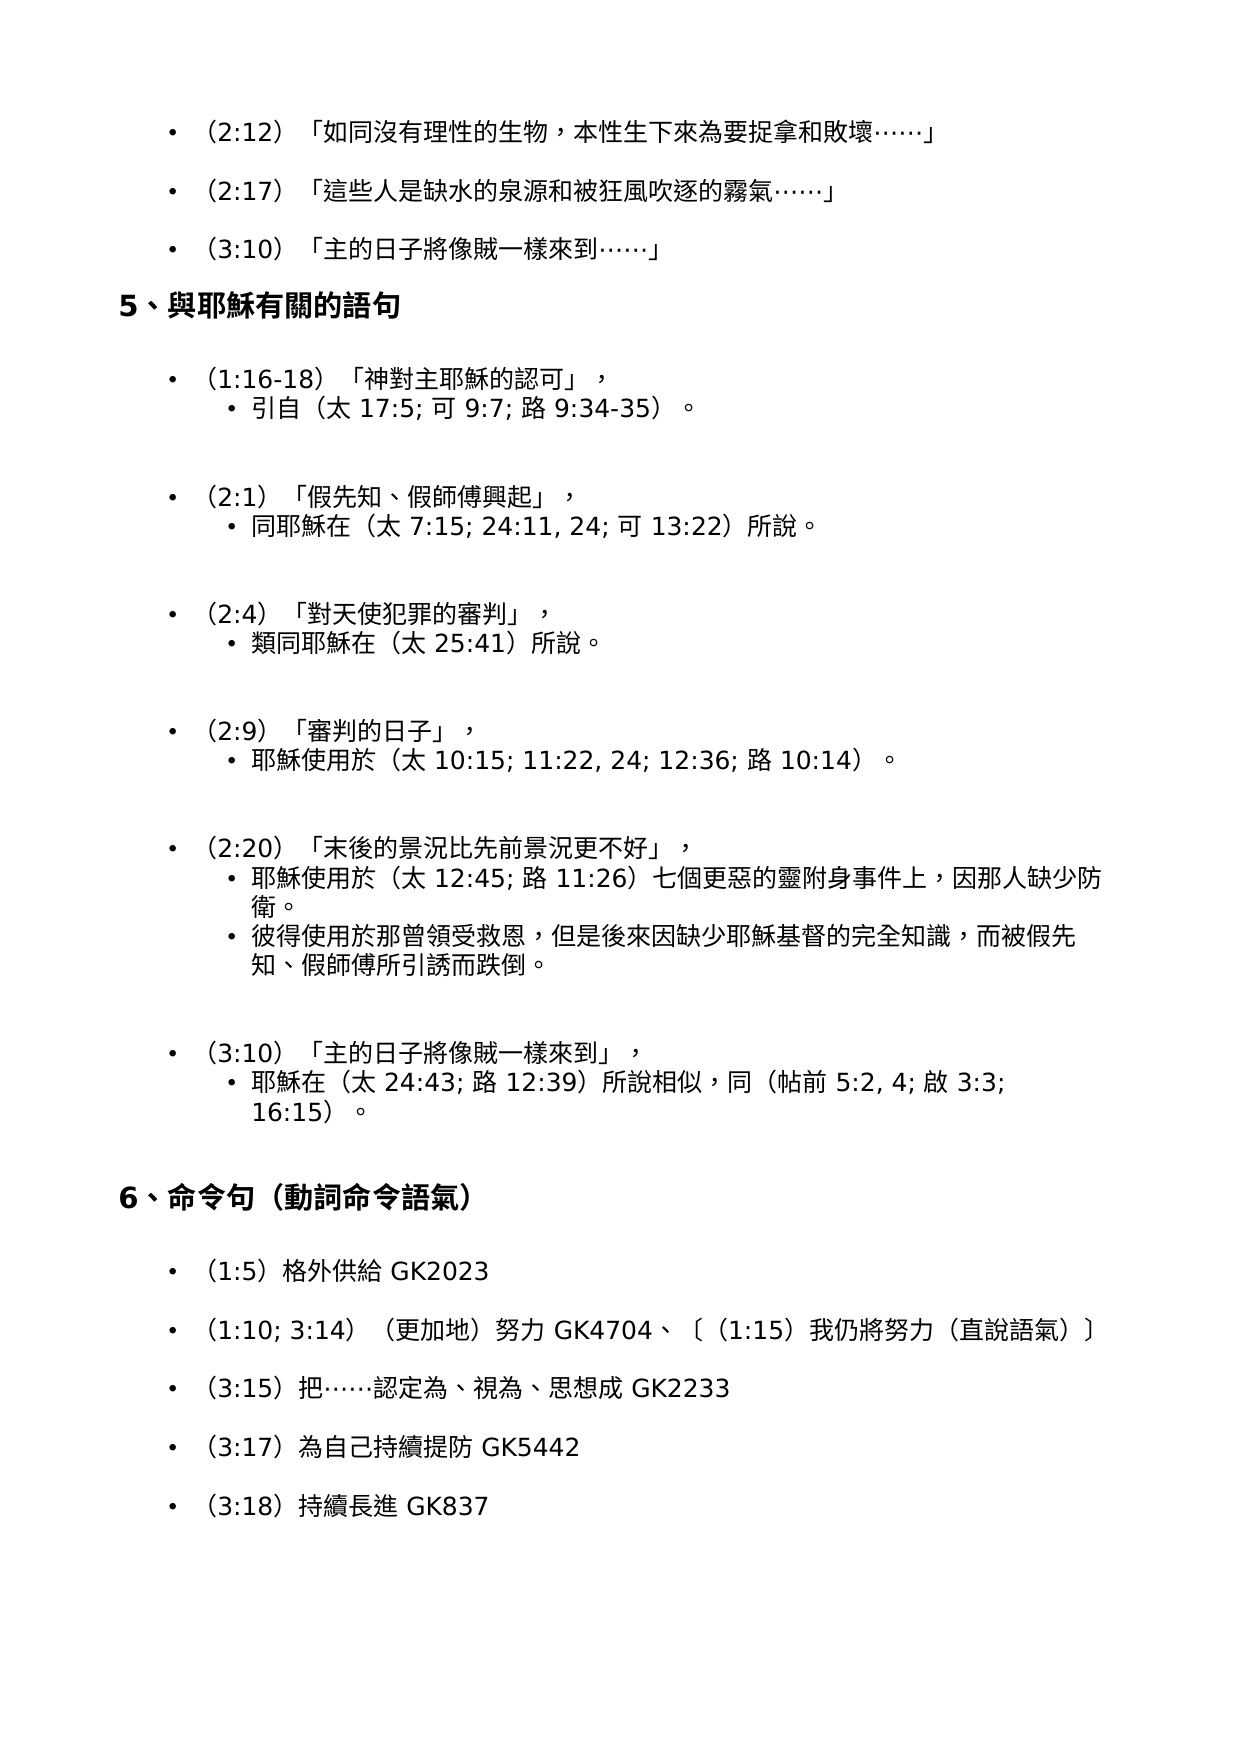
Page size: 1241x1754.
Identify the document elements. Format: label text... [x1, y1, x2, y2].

list （3:10）「主的日子將像賊一樣來到⋯⋯」 [177, 235, 1122, 264]
list 引自（太 17:5; 可 9:7; 路 9:34-35）。 [236, 395, 1122, 424]
subtitle 5、與耶穌有關的語句 [118, 289, 1122, 323]
list （2:17）「這些人是缺水的泉源和被狂風吹逐的霧氣⋯⋯」 [177, 177, 1122, 206]
list 耶穌在（太 24:43; 路 12:39）所說相似，同（帖前 5:2, 4; 啟 3:3; 16:15）。 [236, 1069, 1122, 1127]
list （2:20）「末後的景況比先前景況更不好」， [177, 835, 1122, 864]
list 彼得使用於那曾領受救恩，但是後來因缺少耶穌基督的完全知識，而被假先知、假師傅所引誘而跌倒。 [236, 922, 1122, 981]
list （1:10; 3:14）（更加地）努力 GK4704、〔（1:15）我仍將努力（直說語氣）〕 [177, 1316, 1122, 1345]
list （1:16-18）「神對主耶穌的認可」， [177, 366, 1122, 395]
list 同耶穌在（太 7:15; 24:11, 24; 可 13:22）所說。 [236, 512, 1122, 541]
list （3:10）「主的日子將像賊一樣來到」， [177, 1039, 1122, 1069]
list （2:4）「對天使犯罪的審判」， [177, 600, 1122, 629]
list （3:15）把⋯⋯認定為、視為、思想成 GK2233 [177, 1375, 1122, 1404]
list （3:17）為自己持續提防 GK5442 [177, 1433, 1122, 1462]
list （2:9）「審判的日子」， [177, 717, 1122, 747]
list （2:12）「如同沒有理性的生物，本性生下來為要捉拿和敗壞⋯⋯」 [177, 118, 1122, 147]
list 耶穌使用於（太 12:45; 路 11:26）七個更惡的靈附身事件上，因那人缺少防衛。 [236, 864, 1122, 922]
list 耶穌使用於（太 10:15; 11:22, 24; 12:36; 路 10:14）。 [236, 747, 1122, 776]
list （1:5）格外供給 GK2023 [177, 1257, 1122, 1287]
list 類同耶穌在（太 25:41）所說。 [236, 629, 1122, 658]
subtitle 6、命令句（動詞命令語氣） [118, 1181, 1122, 1215]
list （3:18）持續長進 GK837 [177, 1492, 1122, 1521]
list （2:1）「假先知、假師傅興起」， [177, 483, 1122, 512]
